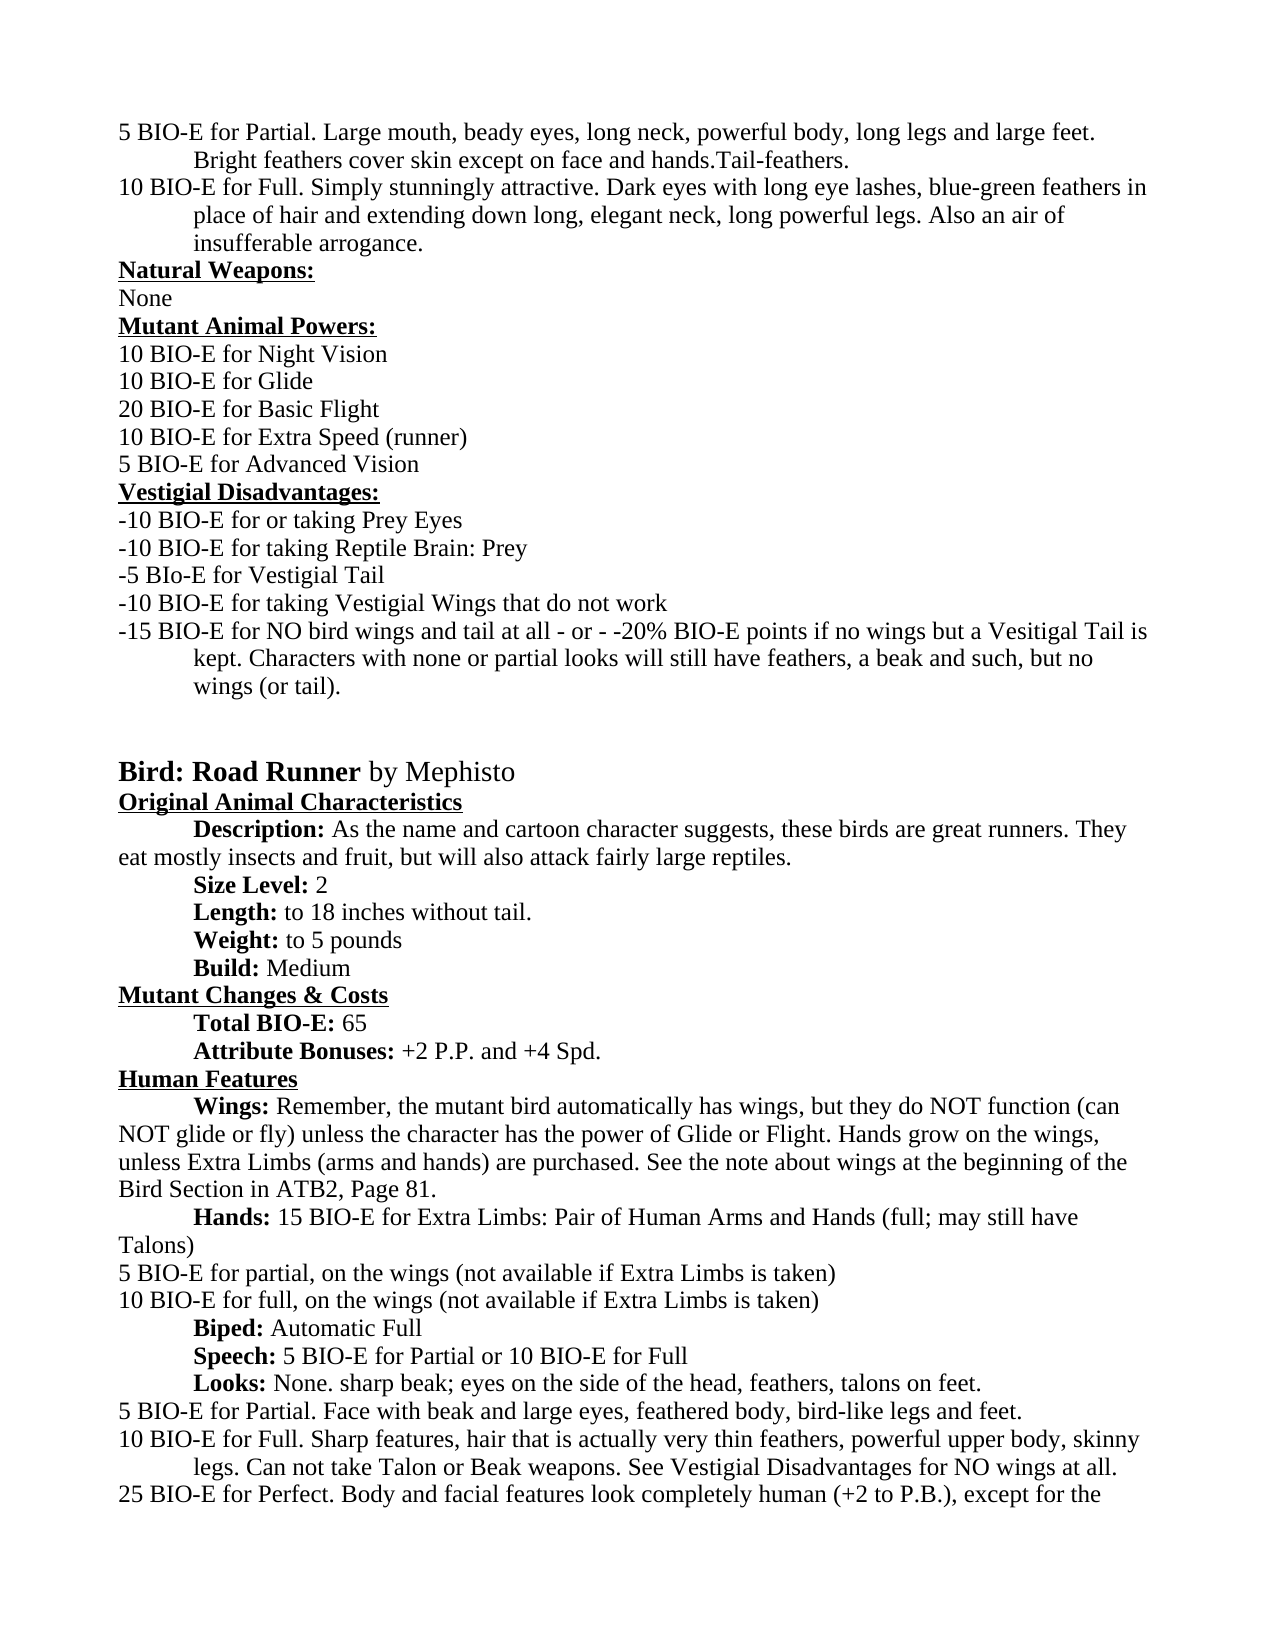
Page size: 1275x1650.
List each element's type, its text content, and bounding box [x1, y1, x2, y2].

subtitle Bird: Road Runner by Mephisto [118, 755, 1157, 788]
text Mutant Changes & Costs [118, 982, 1157, 1009]
text Natural Weapons: [118, 257, 1157, 284]
text 10 BIO-E for Full. Sharp features, hair that is actually very thin feathers, powerful upper body, skinny legs. Can not take Talon or Beak weapons. See Vestigial Disadvantages for NO wings at all. [118, 1425, 1157, 1480]
text Length: to 18 inches without tail. [118, 898, 1157, 926]
text -5 BIo-E for Vestigial Tail [118, 561, 1157, 589]
text Human Features [118, 1065, 1157, 1092]
text Size Level: 2 [118, 871, 1157, 898]
text -10 BIO-E for or taking Prey Eyes [118, 506, 1157, 534]
text 10 BIO-E for Glide [118, 367, 1157, 395]
text 10 BIO-E for Night Vision [118, 340, 1157, 367]
text Vestigial Disadvantages: [118, 478, 1157, 506]
text Hands: 15 BIO-E for Extra Limbs: Pair of Human Arms and Hands (full; may still have Talons) [118, 1203, 1157, 1259]
text 5 BIO-E for Partial. Large mouth, beady eyes, long neck, powerful body, long legs and large feet. Bright feathers cover skin except on face and hands.Tail-feathers. [118, 118, 1157, 173]
text Looks: None. sharp beak; eyes on the side of the head, feathers, talons on feet. [118, 1369, 1157, 1397]
text 10 BIO-E for full, on the wings (not available if Extra Limbs is taken) [118, 1286, 1157, 1314]
text 5 BIO-E for partial, on the wings (not available if Extra Limbs is taken) [118, 1259, 1157, 1286]
text 10 BIO-E for Full. Simply stunningly attractive. Dark eyes with long eye lashes, blue-green feathers in place of hair and extending down long, elegant neck, long powerful legs. Also an air of insufferable arrogance. [118, 173, 1157, 257]
text Speech: 5 BIO-E for Partial or 10 BIO-E for Full [118, 1342, 1157, 1369]
text Original Animal Characteristics [118, 788, 1157, 815]
text 10 BIO-E for Extra Speed (runner) [118, 423, 1157, 451]
text -15 BIO-E for NO bird wings and tail at all - or - -20% BIO-E points if no wings but a Vesitigal Tail is kept. Characters with none or partial looks will still have feathers, a beak and such, but no wings (or tail). [118, 617, 1157, 700]
text 20 BIO-E for Basic Flight [118, 395, 1157, 423]
text Biped: Automatic Full [118, 1314, 1157, 1342]
text Weight: to 5 pounds [118, 926, 1157, 954]
text 5 BIO-E for Partial. Face with beak and large eyes, feathered body, bird-like legs and feet. [118, 1397, 1157, 1425]
text -10 BIO-E for taking Reptile Brain: Prey [118, 534, 1157, 561]
text Attribute Bonuses: +2 P.P. and +4 Spd. [118, 1037, 1157, 1065]
text 5 BIO-E for Advanced Vision [118, 451, 1157, 478]
text -10 BIO-E for taking Vestigial Wings that do not work [118, 589, 1157, 617]
text None [118, 284, 1157, 312]
text Wings: Remember, the mutant bird automatically has wings, but they do NOT function (can NOT glide or fly) unless the character has the power of Glide or Flight. Hands grow on the wings, unless Extra Limbs (arms and hands) are purchased. See the note about wings at the beginning of the Bird Section in ATB2, Page 81. [118, 1092, 1157, 1203]
text Total BIO-E: 65 [118, 1009, 1157, 1037]
text Build: Medium [118, 954, 1157, 982]
text Description: As the name and cartoon character suggests, these birds are great runners. They eat mostly insects and fruit, but will also attack fairly large reptiles. [118, 815, 1157, 871]
text 25 BIO-E for Perfect. Body and facial features look completely human (+2 to P.B.), except for the [118, 1480, 1157, 1508]
text Mutant Animal Powers: [118, 312, 1157, 340]
